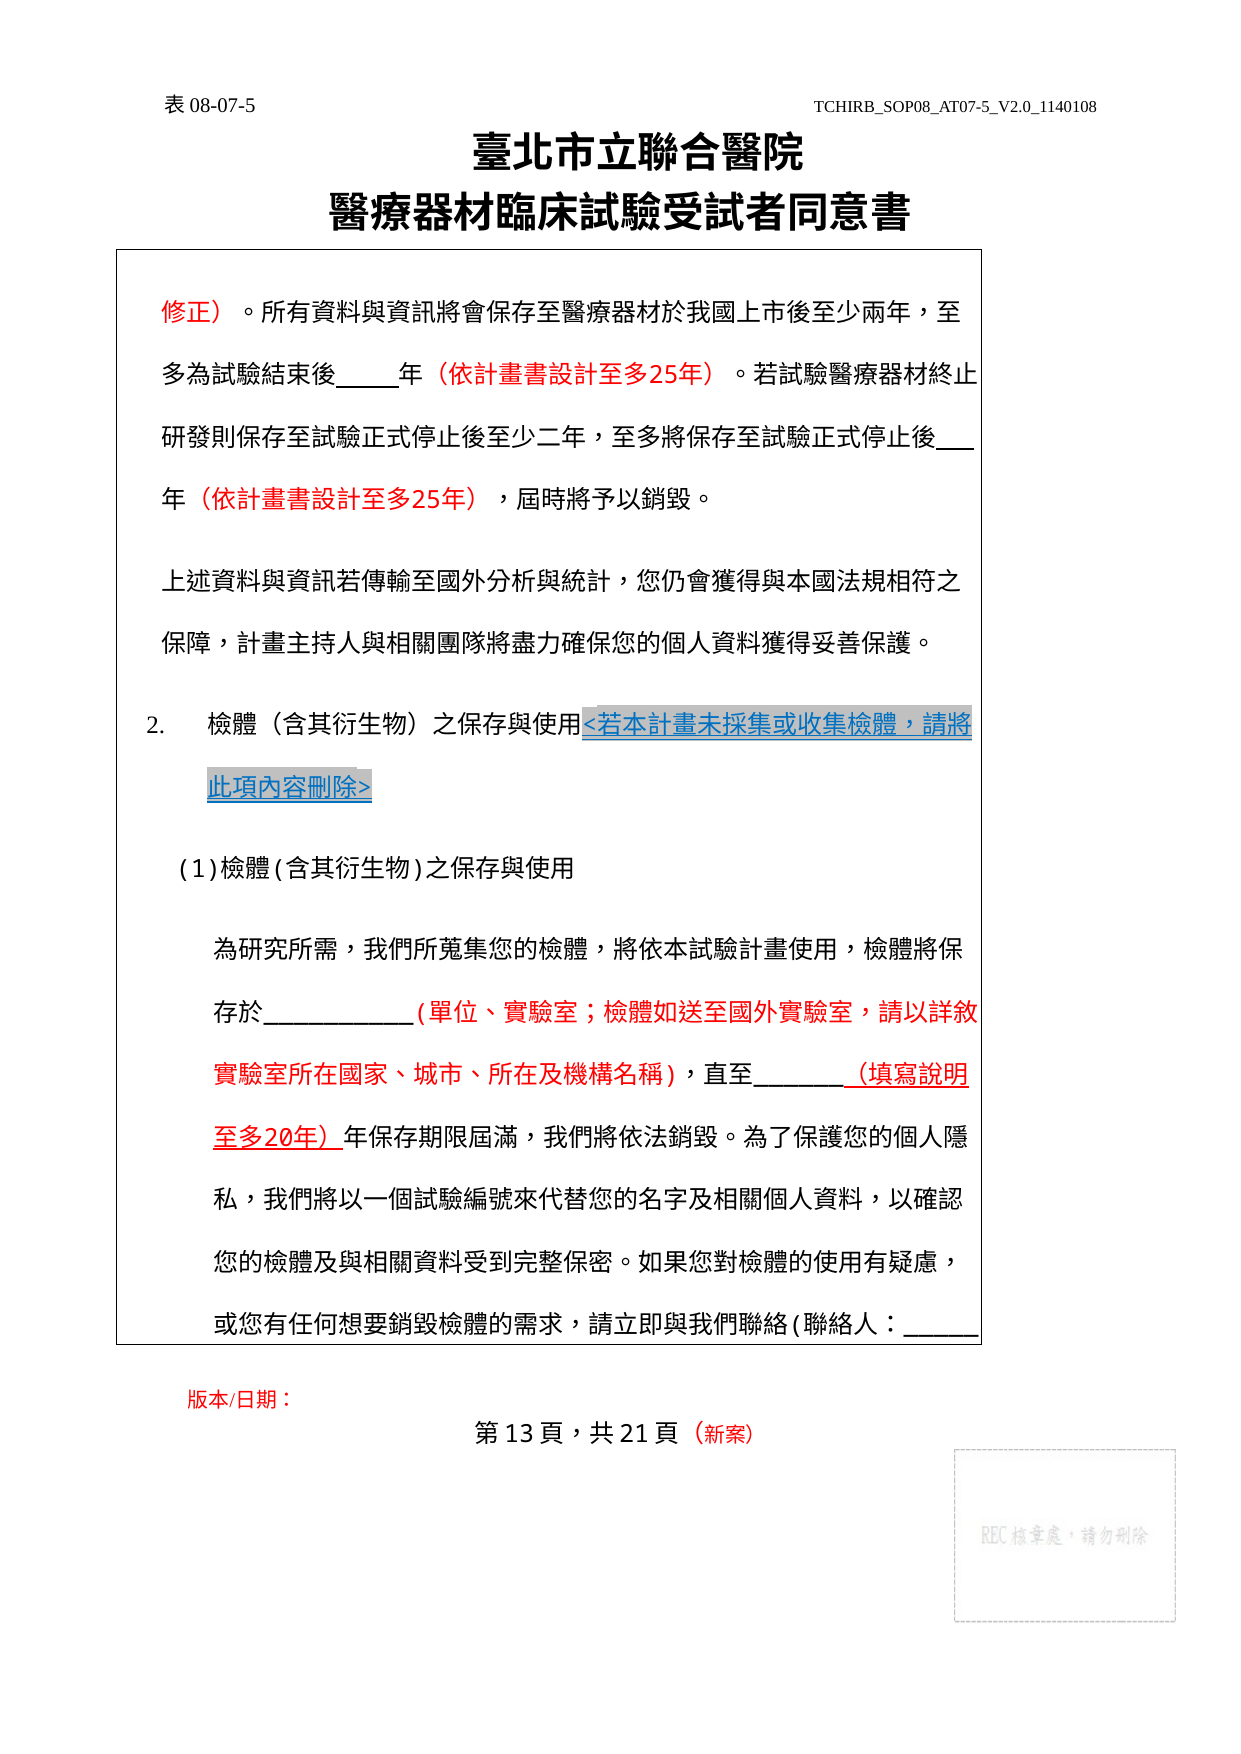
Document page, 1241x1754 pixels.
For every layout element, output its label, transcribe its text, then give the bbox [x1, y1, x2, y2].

table_cell 受試者之檢體（含其衍生物）、個人資料之保存、使用與再利用： 個人資料之保存、使用與再利用 在試驗期間，依據試驗計畫類型與您所授權的內容，我們將蒐集與您有關的病歷資料、醫療記錄、量表、問卷等資料與資訊(請依計畫實際情形修改資料種類)，並以一個試驗編號來代替您的名字及相關個人資料。前述資料與資訊若為紙本型式，將會與本同意書分開存放在 （國家、城市、機構）之上鎖櫃中；若為電子方式儲存或建檔以供統計與分析之用，將會存放於設有密碼與適當防毒軟體之專屬電腦內（本案有關紙本與電子資料之保存管理事宜，僅為撰寫範例，得依各試驗案實際狀況酌予補充與修正）。所有資料與資訊將會保存至醫療器材於我國上市後至少兩年，至多為試驗結束後 年（依計畫書設計至多25年）。若試驗醫療器材終止研發則保存至試驗正式停止後至少二年，至多將保存至試驗正式停止後 年（依計畫書設計至多25年），屆時將予以銷毀。 上述資料與資訊若傳輸至國外分析與統計，您仍會獲得與本國法規相符之保障，計畫主持人與相關團隊將盡力確保您的個人資料獲得妥善保護。 檢體（含其衍生物）之保存與使用<若本計畫未採集或收集檢體，請將此項內容刪除> (1)檢體(含其衍生物)之保存與使用 為研究所需，我們所蒐集您的檢體，將依本試驗計畫使用，檢體將保存於__________(單位、實驗室；檢體如送至國外實驗室，請以詳敘實驗室所在國家、城市、所在及機構名稱)，直至______（填寫說明至多20年）年保存期限屆滿，我們將依法銷毀。為了保護您的個人隱私，我們將以一個試驗編號來代替您的名字及相關個人資料，以確認您的檢體及與相關資料受到完整保密。如果您對檢體的使用有疑慮，或您有任何想要銷毀檢體的需求，請立即與我們聯絡(聯絡人：_________電話：_________），我們即會將您的檢體銷毀。您也可以聯繫臺北市立聯合醫院人體研究倫理審查委員會(電話：(02)27093600轉3802或3846)，以協助您解決檢體在研究使用上的任何爭議。 (2) 剩餘檢體(含其衍生物)之保存與再利用 您的生物檢體將會以專屬號碼進行編碼並在 公司(試驗委託者)的控管下儲存最長 （填寫說明至多20年）年，期限屆滿後銷毀。 所有新的試驗計畫者要再經由臺北市立聯合醫院人體研究倫理審查委員會審議通過，人體研究倫理審查委員會若認定新的研究超出您的同意範圍，將要求我們重新得到您的同意。 是否同意剩餘檢體保留提供未來 研究之用，並授權臺北市立聯合醫院人體研究倫理審查委員會審議是否需要再取得您的同意（擇一） □不同意保存我的剩餘檢體，試驗結束後請銷毀。 □同意以非去連結之方式保存我的剩餘檢體，逾越原同意使用範圍時，需再次得到我的同意才可使用我的檢體進行新的研究。 檢體及剩餘檢體之部分類型<若本計畫未採集或收集檢體，請將此項內容刪除> (1)一般生化、血液檢驗檢體 在試驗期間，會將您的檢體送往XX公司(試驗委託者) 委託的中央實驗室 _______________進行分析。此機構地址__________________________，中央實驗室會在分析後立即將分析結果提供給試驗中心，若有剩餘的檢體，將會儲存一周直到檢驗結果複驗完畢即銷毀，不會長期儲存 年(依計畫書說明，至多20年)，期限屆滿後銷毀。 (2)藥物動力學檢體 在試驗期間，會將您的檢體送往XX公司(試驗委託者)委託的中央實驗室_________________進行處置、處理與進一步分析。此機構地址為_________________。分析的結果並不會提供給試驗中心。完成試驗後，若有剩餘檢體，將儲存直到至少完成臨床試驗報告為止，最長將保存 年（依計畫書說明，至多20年），期限屆滿後銷毀。 (3)生物標記檢體/遺傳學檢體 在試驗期間，會將您的檢體送往XX公司(試驗委託者)委託的中央實驗室__________進行處置、處理與進一步分析。此機構地址為______________。中央實驗室會/不會在分析後將實驗室結果提供給試驗中心。完成試驗後，若有剩餘檢體，將保存於______________，最長將保存 年（依計畫書說明，至多20年），期限屆滿後銷毀。 (4)探索性生物標記檢體/遺傳學檢體 在試驗期間，會將您的檢體送往XX公司(試驗委託者)委託的中央實驗室__________進行處置、處理與進一步分析。此機構地址為________________。此探索性生物標記檢體/探索性遺傳學檢體於中央實驗室分析完成後，會/不會將結果會提供給試驗機構。有些探索性的將於主試驗完成後才會進行分析，主試驗結束後，如果仍有檢體剩餘/未分析之檢體，將由______________保存最長 年（依計畫書說明，至多20年），自主試驗結束後起算，期限屆滿後銷毀。 基因檢測結果<若本計畫若未有此項請刪除> 以下內容請依據狀況擇一填寫 填寫範例一：如果基因檢測結果有任何新資訊，是否需要提供資訊告知您: 需要告知 不需要告知 填寫範例二：因基因檢測結果尚屬研究階段，不確定性過高/或研究發現不具醫療實用價值，故不會告知您檢測結果。 [117, 250, 981, 1344]
